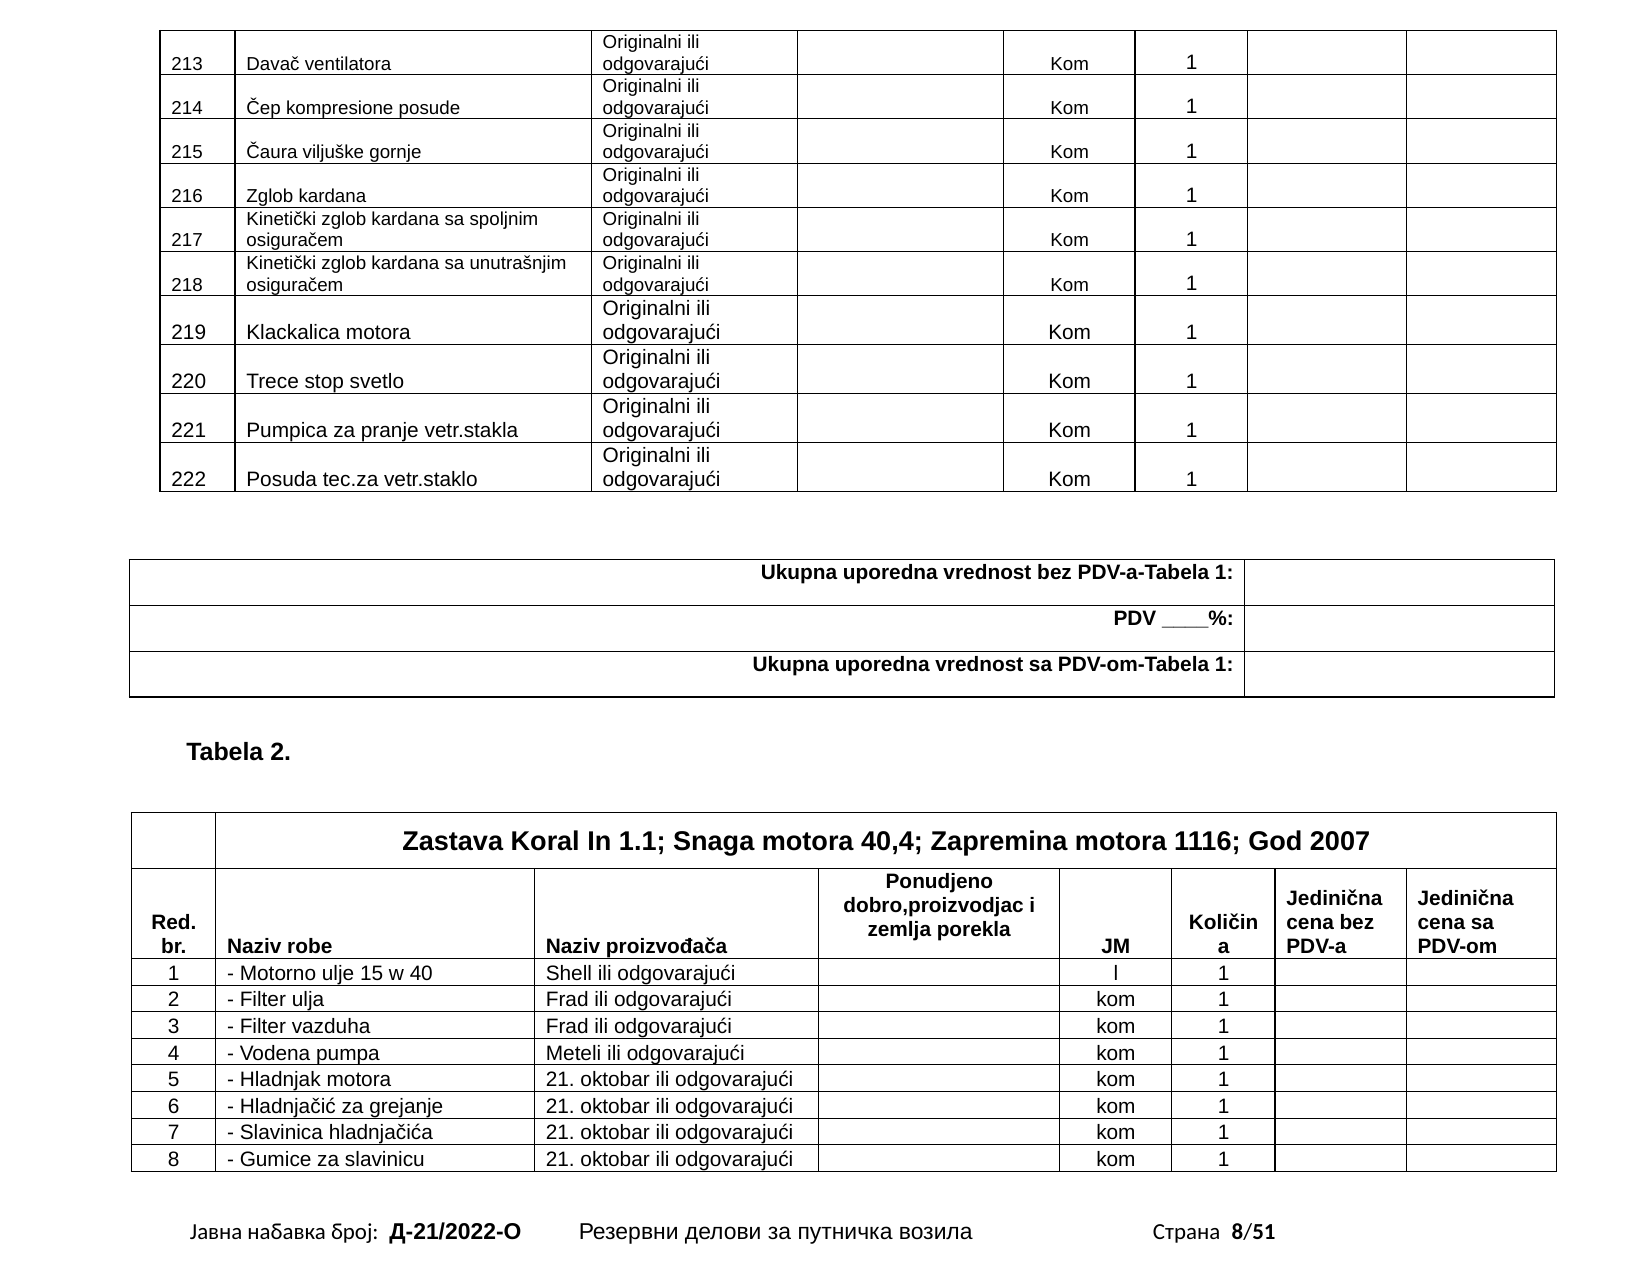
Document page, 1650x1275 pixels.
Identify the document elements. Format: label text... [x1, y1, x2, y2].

table_cell Kom [1004, 296, 1134, 344]
table_cell [798, 31, 1003, 74]
table_cell kom [1060, 1039, 1171, 1064]
table_cell kom [1060, 1012, 1171, 1038]
table_cell [1276, 1119, 1406, 1144]
table_cell 1 [1172, 986, 1274, 1011]
table_cell 1 [1136, 164, 1247, 207]
table_cell 1 [1172, 1119, 1274, 1144]
table_cell [1276, 1145, 1406, 1171]
table_cell 220 [161, 345, 234, 393]
table_cell [819, 959, 1059, 984]
table_cell Jedinična cena sa PDV-om [1407, 869, 1556, 958]
table_cell kom [1060, 1092, 1171, 1117]
table_cell Frad ili odgovarajući [535, 986, 818, 1011]
table_cell [1248, 208, 1406, 251]
table_cell [1407, 208, 1556, 251]
table_cell [1407, 443, 1556, 491]
table_cell 1 [132, 959, 215, 984]
table_cell [1276, 959, 1406, 984]
table_cell 1 [1172, 1039, 1274, 1064]
table_cell 1 [1136, 252, 1247, 295]
table_cell Kom [1004, 394, 1134, 442]
table_cell [1407, 1012, 1556, 1038]
table_cell 218 [161, 252, 234, 295]
table_cell [1407, 164, 1556, 207]
table_cell 1 [1136, 345, 1247, 393]
table_cell [819, 1145, 1059, 1171]
table_cell Ponudjeno dobro,proizvodjac i zemlja porekla [819, 869, 1059, 958]
table_cell [798, 296, 1003, 344]
table_cell Kom [1004, 31, 1134, 74]
table_cell Naziv robe [216, 869, 534, 958]
table_cell [1407, 1039, 1556, 1064]
table_cell kom [1060, 1119, 1171, 1144]
table_cell [1248, 75, 1406, 118]
table_cell 7 [132, 1119, 215, 1144]
table_cell 222 [161, 443, 234, 491]
table_cell Originalni ili odgovarajući [592, 296, 797, 344]
table_cell JM [1060, 869, 1171, 958]
table_cell [798, 394, 1003, 442]
table_cell 21. oktobar ili odgovarajući [535, 1119, 818, 1144]
table_cell [1248, 394, 1406, 442]
table_cell [1276, 1039, 1406, 1064]
table_cell Originalni ili odgovarajući [592, 164, 797, 207]
table_cell [819, 986, 1059, 1011]
table_cell Kinetički zglob kardana sa unutrašnjim osiguračem [236, 252, 591, 295]
table_cell [798, 345, 1003, 393]
table_cell [1248, 31, 1406, 74]
table_cell - Vodena pumpa [216, 1039, 534, 1064]
table_cell [1245, 652, 1554, 696]
table_cell 1 [1136, 443, 1247, 491]
table_cell [819, 1039, 1059, 1064]
table_cell 213 [161, 31, 234, 74]
table_cell 21. oktobar ili odgovarajući [535, 1092, 818, 1117]
table_cell Trece stop svetlo [236, 345, 591, 393]
table_cell [1407, 986, 1556, 1011]
table_cell Posuda tec.za vetr.staklo [236, 443, 591, 491]
table_cell [798, 208, 1003, 251]
table_cell 215 [161, 119, 234, 162]
table_cell kom [1060, 1065, 1171, 1091]
table_cell 8 [132, 1145, 215, 1171]
table_cell [819, 1119, 1059, 1144]
text Tabela 2. [186, 737, 1533, 765]
table_cell - Slavinica hladnjačića [216, 1119, 534, 1144]
table_cell [1407, 119, 1556, 162]
table_header [1245, 560, 1554, 605]
table_cell - Hladnjak motora [216, 1065, 534, 1091]
table_cell [1407, 1145, 1556, 1171]
table_cell [1248, 119, 1406, 162]
table_cell [819, 1092, 1059, 1117]
table_cell Originalni ili odgovarajući [592, 75, 797, 118]
table_cell [1248, 296, 1406, 344]
table_cell [798, 119, 1003, 162]
table_cell Originalni ili odgovarajući [592, 252, 797, 295]
table_cell 3 [132, 1012, 215, 1038]
table_cell Originalni ili odgovarajući [592, 31, 797, 74]
table_cell [1407, 31, 1556, 74]
table_cell 1 [1136, 31, 1247, 74]
table_cell [1245, 606, 1554, 651]
table_cell 1 [1172, 1145, 1274, 1171]
table_cell 1 [1172, 1012, 1274, 1038]
table_cell [1248, 345, 1406, 393]
table_cell Originalni ili odgovarajući [592, 208, 797, 251]
table_cell Frad ili odgovarajući [535, 1012, 818, 1038]
table_cell 1 [1136, 119, 1247, 162]
table_cell 6 [132, 1092, 215, 1117]
table_cell [1407, 394, 1556, 442]
table_cell [1407, 75, 1556, 118]
table_cell [1407, 345, 1556, 393]
table_cell Originalni ili odgovarajući [592, 394, 797, 442]
table_cell Originalni ili odgovarajući [592, 345, 797, 393]
table_cell Pumpica za pranje vetr.stakla [236, 394, 591, 442]
table_cell [819, 1065, 1059, 1091]
table_cell Shell ili odgovarajući [535, 959, 818, 984]
table_cell [1276, 986, 1406, 1011]
table_cell Davač ventilatora [236, 31, 591, 74]
table_cell Kinetički zglob kardana sa spoljnim osiguračem [236, 208, 591, 251]
table_cell [1407, 1065, 1556, 1091]
table_cell 216 [161, 164, 234, 207]
table_cell kom [1060, 1145, 1171, 1171]
table_cell 2 [132, 986, 215, 1011]
table_cell 1 [1136, 75, 1247, 118]
table_cell [798, 252, 1003, 295]
table_header Zastava Koral In 1.1; Snaga motora 40,4; Zapremina motora 1116; God 2007 [216, 813, 1556, 868]
table_cell Originalni ili odgovarajući [592, 443, 797, 491]
table_cell Klackalica motora [236, 296, 591, 344]
table_cell [798, 75, 1003, 118]
table_cell [1248, 443, 1406, 491]
table_cell [819, 1012, 1059, 1038]
table_cell 1 [1172, 1092, 1274, 1117]
table_cell Kom [1004, 119, 1134, 162]
table_cell PDV ____%: [130, 606, 1244, 651]
table_cell - Hladnjačić za grejanje [216, 1092, 534, 1117]
table_cell 214 [161, 75, 234, 118]
table_cell [1276, 1065, 1406, 1091]
table_cell Kom [1004, 443, 1134, 491]
table_cell [1407, 1092, 1556, 1117]
table_cell [1248, 164, 1406, 207]
table_cell - Filter ulja [216, 986, 534, 1011]
table_cell Ukupna uporedna vrednost sa PDV-om-Tabela 1: [130, 652, 1244, 696]
table_cell 21. oktobar ili odgovarajući [535, 1145, 818, 1171]
table_cell - Motorno ulje 15 w 40 [216, 959, 534, 984]
table_cell Kom [1004, 252, 1134, 295]
table_cell [1407, 296, 1556, 344]
table_cell Kom [1004, 208, 1134, 251]
table_cell l [1060, 959, 1171, 984]
table_cell [1407, 252, 1556, 295]
table_cell 217 [161, 208, 234, 251]
table_cell Meteli ili odgovarajući [535, 1039, 818, 1064]
table_cell 1 [1136, 208, 1247, 251]
table_cell 1 [1172, 959, 1274, 984]
table_cell 21. oktobar ili odgovarajući [535, 1065, 818, 1091]
table_cell [1407, 1119, 1556, 1144]
table_cell Naziv proizvođača [535, 869, 818, 958]
table_header Ukupna uporedna vrednost bez PDV-a-Tabela 1: [130, 560, 1244, 605]
table_cell [1276, 1092, 1406, 1117]
table_cell 1 [1136, 394, 1247, 442]
table_cell kom [1060, 986, 1171, 1011]
table_cell Originalni ili odgovarajući [592, 119, 797, 162]
table_cell 219 [161, 296, 234, 344]
table_cell [1248, 252, 1406, 295]
table_cell [1276, 1012, 1406, 1038]
table_cell Jedinična cena bez PDV-a [1276, 869, 1406, 958]
table_cell - Gumice za slavinicu [216, 1145, 534, 1171]
table_cell 221 [161, 394, 234, 442]
table_cell 1 [1136, 296, 1247, 344]
table_cell Zglob kardana [236, 164, 591, 207]
table_header [132, 813, 215, 868]
table_cell [798, 443, 1003, 491]
table_cell [798, 164, 1003, 207]
table_cell Kom [1004, 345, 1134, 393]
table_cell 5 [132, 1065, 215, 1091]
table_cell - Filter vazduha [216, 1012, 534, 1038]
table_cell Čaura viljuške gornje [236, 119, 591, 162]
table_cell Čep kompresione posude [236, 75, 591, 118]
table_cell 1 [1172, 1065, 1274, 1091]
table_cell Red. br. [132, 869, 215, 958]
table_cell Kom [1004, 75, 1134, 118]
table_cell Kom [1004, 164, 1134, 207]
table_cell 4 [132, 1039, 215, 1064]
table_cell Količina [1172, 869, 1274, 958]
table_cell [1407, 959, 1556, 984]
